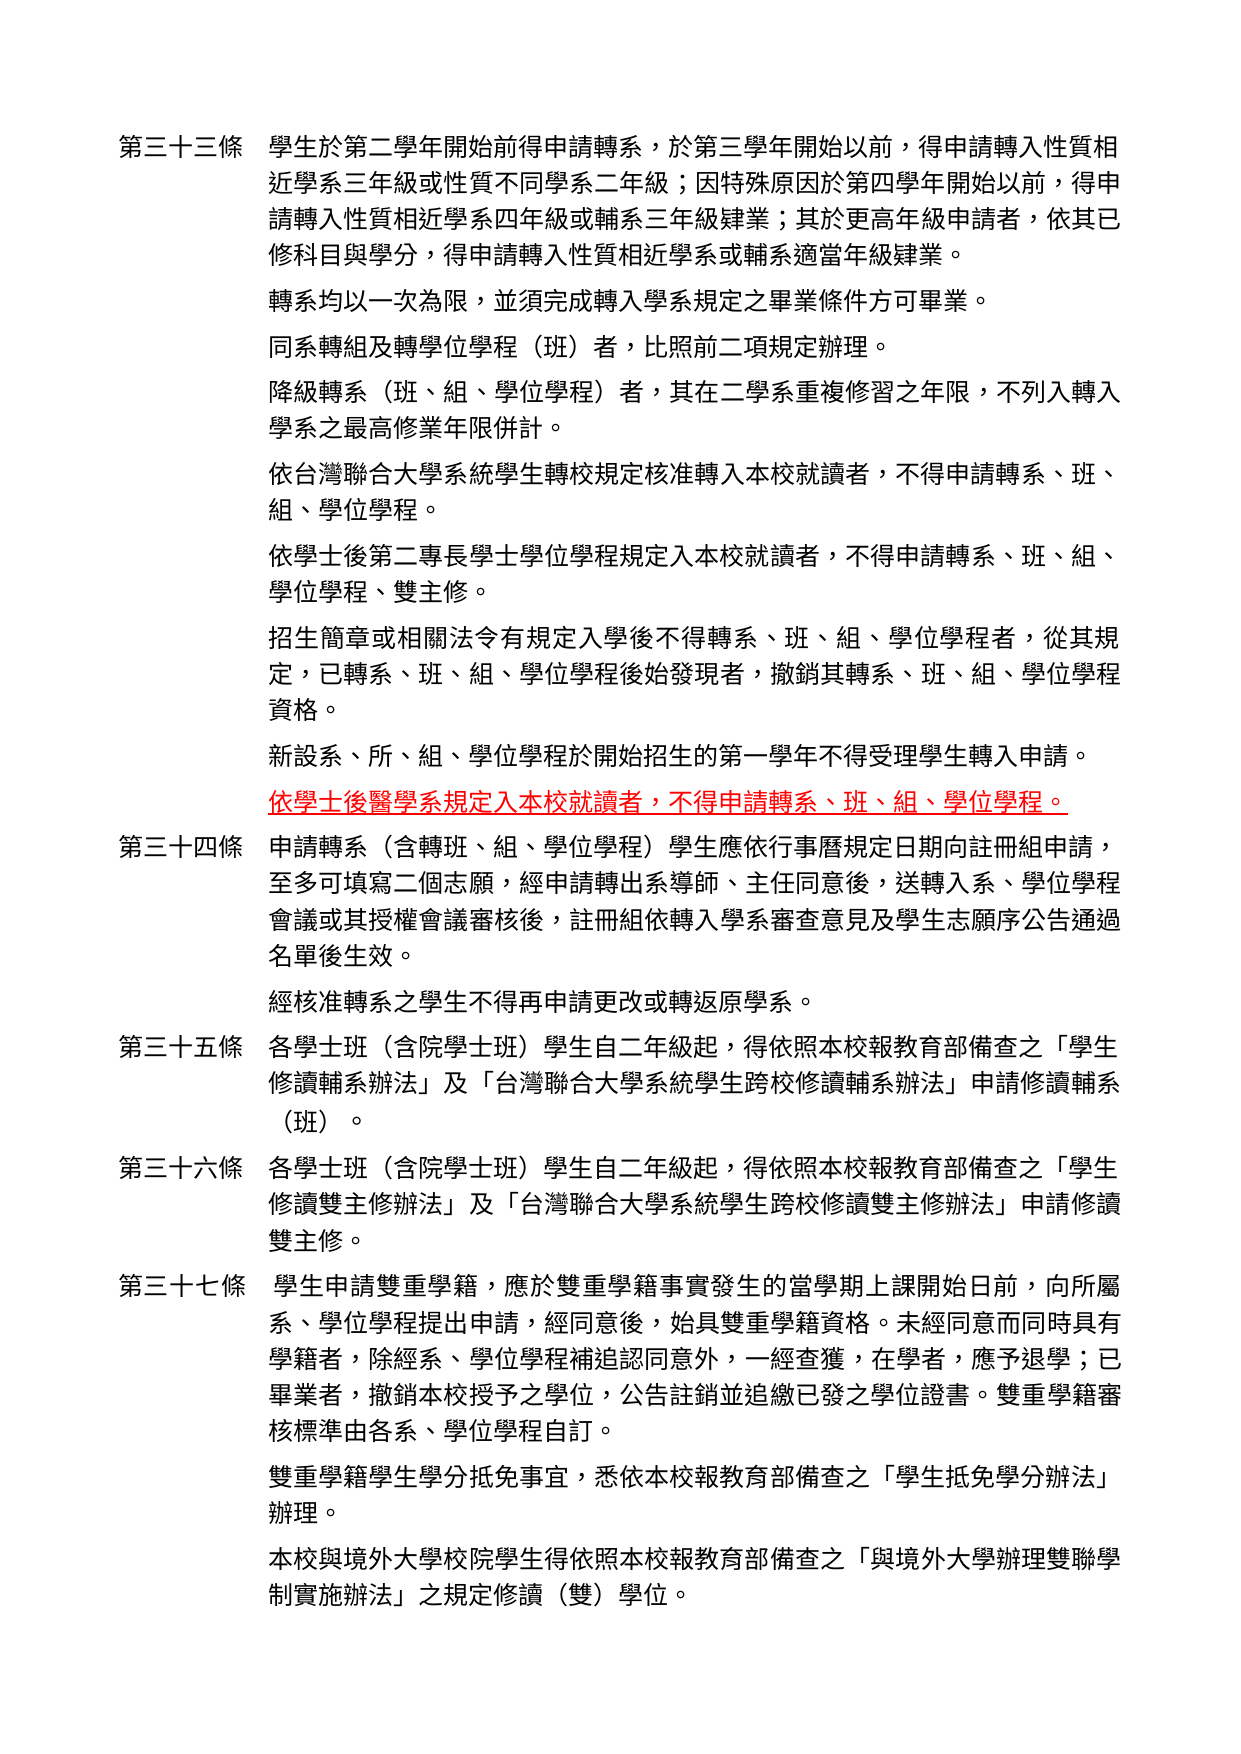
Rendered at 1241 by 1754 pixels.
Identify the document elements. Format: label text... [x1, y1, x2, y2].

text 第三十四條 申請轉系（含轉班、組、學位學程）學生應依行事曆規定日期向註冊組申請，至多可填寫二個志願，經申請轉出系導師、主任同意後，送轉入系、學位學程會議或其授權會議審核後，註冊組依轉入學系審查意見及學生志願序公告通過名單後生效。 [118, 828, 1122, 973]
text 轉系均以一次為限，並須完成轉入學系規定之畢業條件方可畢業。 [268, 281, 1122, 318]
text 第三十六條 各學士班（含院學士班）學生自二年級起，得依照本校報教育部備查之「學生修讀雙主修辦法」及「台灣聯合大學系統學生跨校修讀雙主修辦法」申請修讀雙主修。 [118, 1149, 1122, 1257]
text 依學士後第二專長學士學位學程規定入本校就讀者，不得申請轉系、班、組、學位學程、雙主修。 [268, 536, 1122, 609]
text 新設系、所、組、學位學程於開始招生的第一學年不得受理學生轉入申請。 [268, 736, 1122, 773]
text 依學士後醫學系規定入本校就讀者，不得申請轉系、班、組、學位學程。 [268, 782, 1122, 818]
text 降級轉系（班、組、學位學程）者，其在二學系重複修習之年限，不列入轉入學系之最高修業年限併計。 [268, 373, 1122, 445]
text 本校與境外大學校院學生得依照本校報教育部備查之「與境外大學辦理雙聯學制實施辦法」之規定修讀（雙）學位。 [268, 1539, 1122, 1612]
text 雙重學籍學生學分抵免事宜，悉依本校報教育部備查之「學生抵免學分辦法」辦理。 [268, 1457, 1122, 1530]
text 第三十七條 學生申請雙重學籍，應於雙重學籍事實發生的當學期上課開始日前，向所屬系、學位學程提出申請，經同意後，始具雙重學籍資格。未經同意而同時具有學籍者，除經系、學位學程補追認同意外，一經查獲，在學者，應予退學；已畢業者，撤銷本校授予之學位，公告註銷並追繳已發之學位證書。雙重學籍審核標準由各系、學位學程自訂。 [118, 1267, 1122, 1448]
text 經核准轉系之學生不得再申請更改或轉返原學系。 [268, 982, 1122, 1018]
text 依台灣聯合大學系統學生轉校規定核准轉入本校就讀者，不得申請轉系、班、組、學位學程。 [268, 454, 1122, 527]
text 第三十五條 各學士班（含院學士班）學生自二年級起，得依照本校報教育部備查之「學生修讀輔系辦法」及「台灣聯合大學系統學生跨校修讀輔系辦法」申請修讀輔系（班）。 [118, 1028, 1122, 1139]
text 同系轉組及轉學位學程（班）者，比照前二項規定辦理。 [268, 327, 1122, 363]
text 第三十三條 學生於第二學年開始前得申請轉系，於第三學年開始以前，得申請轉入性質相近學系三年級或性質不同學系二年級；因特殊原因於第四學年開始以前，得申請轉入性質相近學系四年級或輔系三年級肄業；其於更高年級申請者，依其已修科目與學分，得申請轉入性質相近學系或輔系適當年級肄業。 [118, 127, 1122, 272]
text 招生簡章或相關法令有規定入學後不得轉系、班、組、學位學程者，從其規定，已轉系、班、組、學位學程後始發現者，撤銷其轉系、班、組、學位學程資格。 [268, 618, 1122, 727]
